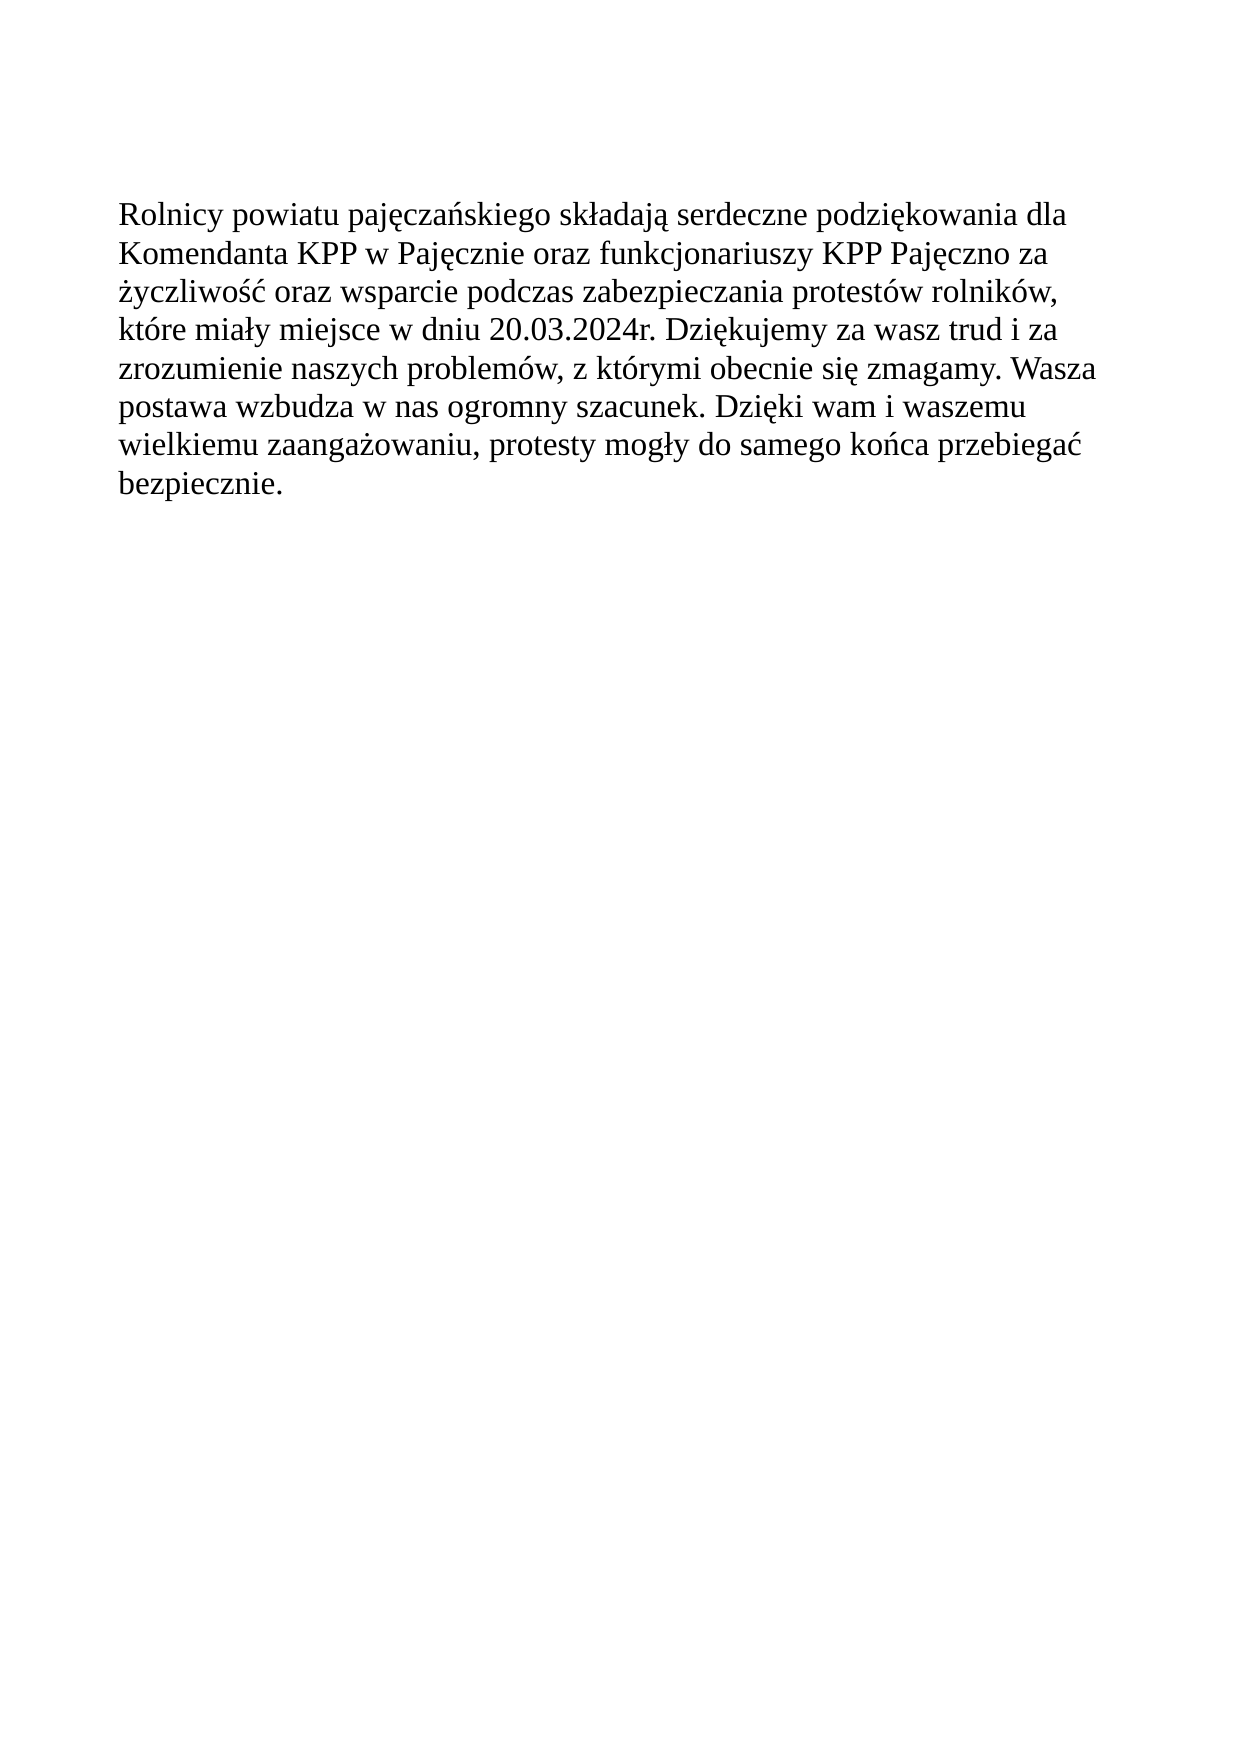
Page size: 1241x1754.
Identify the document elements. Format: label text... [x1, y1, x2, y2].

text Rolnicy powiatu pajęczańskiego składają serdeczne podziękowania dla Komendanta KPP w Pajęcznie oraz funkcjonariuszy KPP Pajęczno za życzliwość oraz wsparcie podczas zabezpieczania protestów rolników, które miały miejsce w dniu 20.03.2024r. Dziękujemy za wasz trud i za zrozumienie naszych problemów, z którymi obecnie się zmagamy. Wasza postawa wzbudza w nas ogromny szacunek. Dzięki wam i waszemu wielkiemu zaangażowaniu, protesty mogły do samego końca przebiegać bezpiecznie. [118, 194, 1122, 501]
